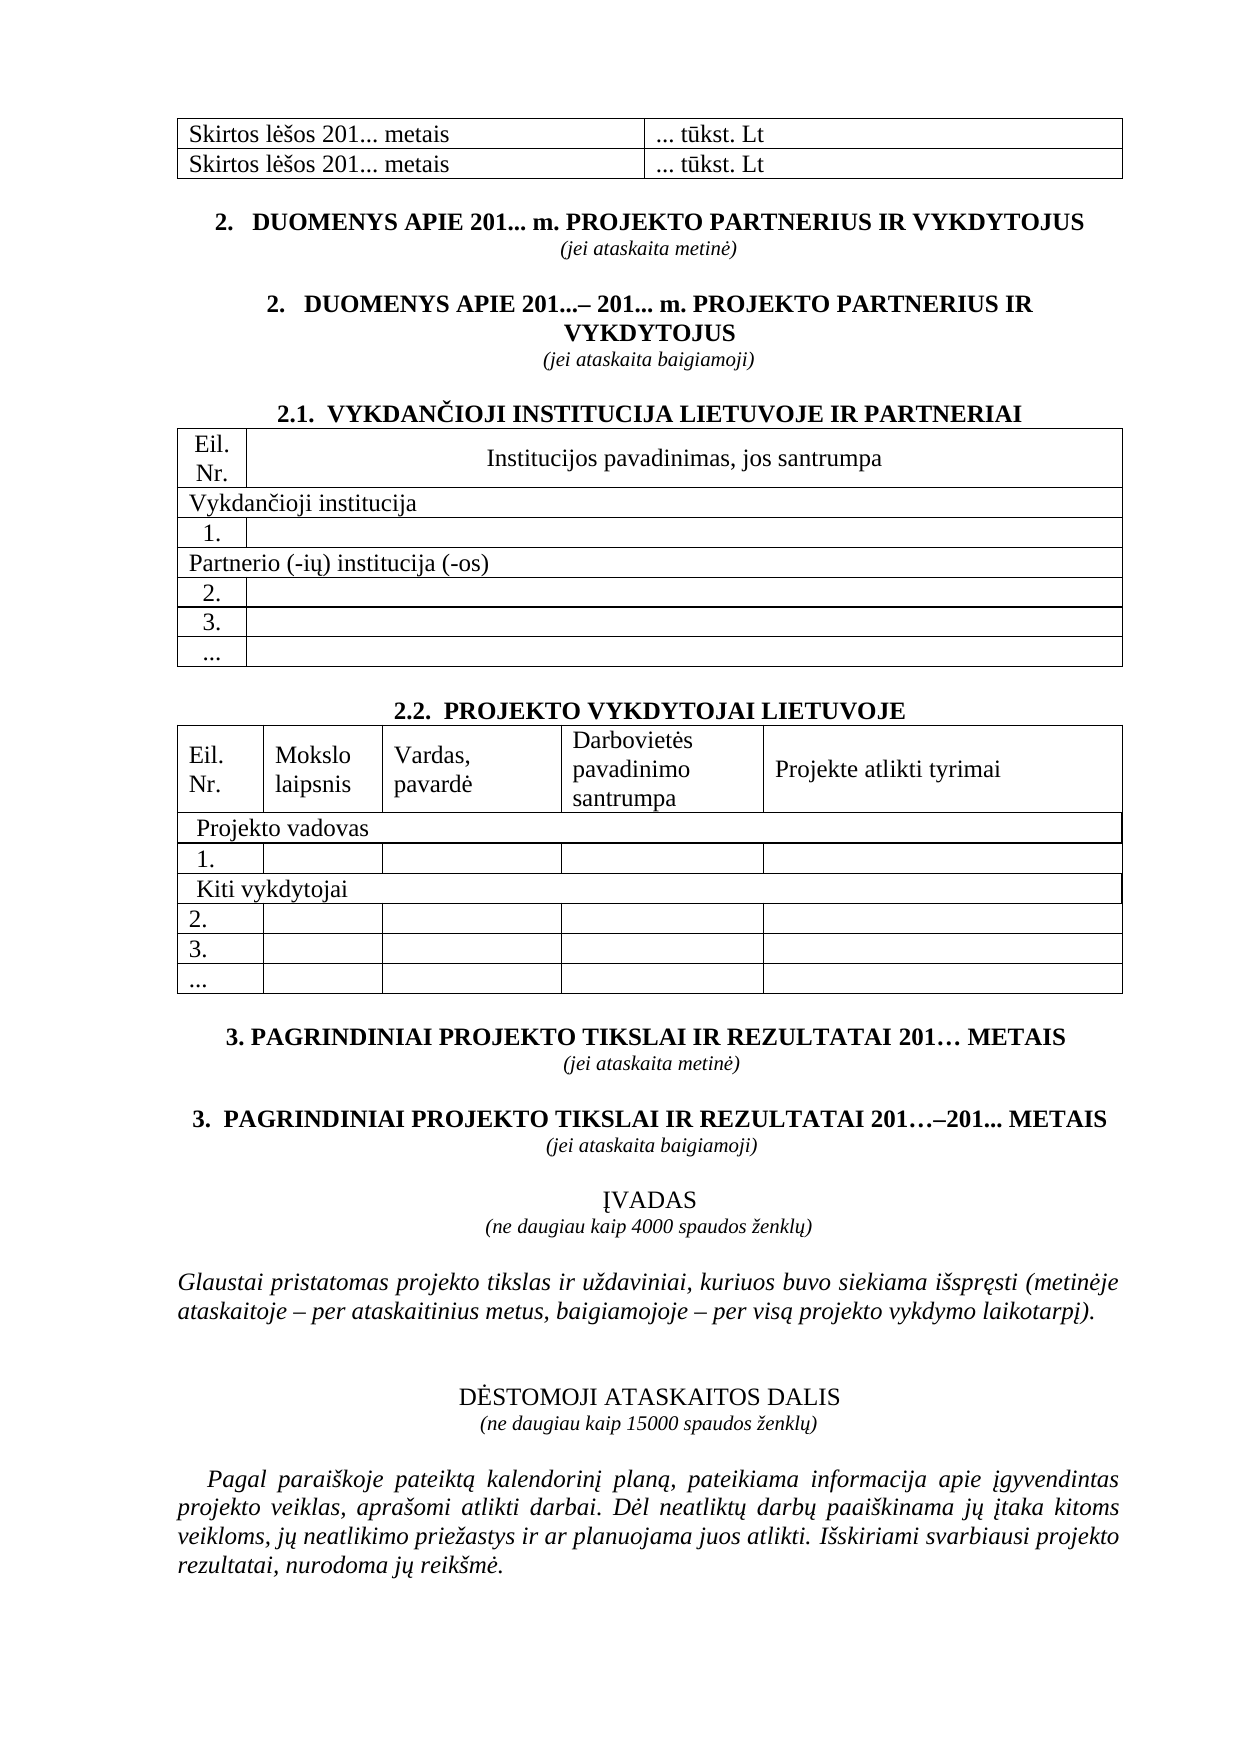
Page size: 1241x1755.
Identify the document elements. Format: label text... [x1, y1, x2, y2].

table_cell [651, 813, 676, 842]
table_header Darbovietės pavadinimo santrumpa [562, 726, 763, 812]
table_cell 2. [178, 904, 263, 933]
text DĖSTOMOJI ATASKAITOS DALIS [177, 1382, 1122, 1411]
table_header Eil. Nr. [178, 726, 263, 812]
table_cell ... [178, 964, 263, 993]
table_cell [676, 813, 763, 842]
table_cell [764, 934, 1122, 963]
text Glaustai pristatomas projekto tikslas ir uždaviniai, kuriuos buvo siekiama išspręsti (metinėje ataskaitoje – per ataskaitinius metus, baigiamojoje – per visą projekto vykdymo laikotarpį). [177, 1267, 1122, 1324]
table_cell 1. [178, 518, 246, 547]
text 2....DUOMENYS APIE 201... m. PROJEKTO PARTNERIUS IR VYKDYTOJUS [177, 207, 1122, 236]
table_header Projekte atlikti tyrimai [764, 726, 1122, 812]
table_cell Vykdančioji institucija [178, 488, 1063, 517]
table_cell [247, 578, 1122, 606]
table_cell [764, 844, 1122, 872]
table_header Institucijos pavadinimas, jos santrumpa [247, 429, 1122, 487]
table_cell [764, 874, 1121, 903]
table_cell Kiti vykdytojai [178, 874, 626, 903]
table_cell [247, 608, 1122, 636]
text (ne daugiau kaip 4000 spaudos ženklų) [177, 1214, 1122, 1238]
table_cell Skirtos lėšos 201... metais [178, 149, 644, 178]
table_cell 2. [178, 578, 246, 606]
table_cell [1063, 488, 1122, 517]
table_cell [651, 874, 676, 903]
table_cell [626, 813, 651, 842]
text Pagal paraiškoje pateiktą kalendorinį planą, pateikiama informacija apie įgyvendintas projekto veiklas, aprašomi atlikti darbai. Dėl neatliktų darbų paaiškinama jų įtaka kitoms veikloms, jų neatlikimo priežastys ir ar planuojama juos atlikti. Išskiriami svarbiausi projekto rezultatai, nurodoma jų reikšmė. [177, 1464, 1122, 1579]
table_cell [383, 904, 561, 933]
text (jei ataskaita baigiamoji) [183, 1133, 1122, 1157]
text (jei ataskaita metinė) [183, 1051, 1122, 1075]
table_cell [247, 637, 1122, 666]
table_cell Projekto vadovas [178, 813, 626, 842]
table_cell 3. [178, 608, 246, 636]
table_cell [383, 844, 561, 872]
text 3. PAGRINDINIAI PROJEKTO TIKSLAI IR REZULTATAI 201… METAIS [169, 1022, 1122, 1051]
table_cell [764, 964, 1122, 993]
table_cell [264, 844, 382, 872]
table_cell Partnerio (-ių) institucija (-os) [178, 548, 1063, 577]
text (jei ataskaita baigiamoji) [177, 347, 1122, 371]
table_cell [264, 904, 382, 933]
table_cell [264, 934, 382, 963]
table_header Eil. Nr. [178, 429, 246, 487]
table_header Mokslo laipsnis [264, 726, 382, 812]
table_cell [562, 904, 763, 933]
table_cell ... tūkst. Lt [645, 119, 1122, 148]
table_cell [383, 934, 561, 963]
text ĮVADAS [177, 1186, 1122, 1214]
table_cell [562, 844, 763, 872]
text 2.2.. PROJEKTO VYKDYTOJAI LIETUVOJE [177, 696, 1122, 724]
table_header Vardas, pavardė [383, 726, 561, 812]
text 2....DUOMENYS APIE 201...– 201... m. PROJEKTO PARTNERIUS IR VYKDYTOJUS [177, 289, 1122, 347]
table_cell [764, 904, 1122, 933]
text 3...PAGRINDINIAI PROJEKTO TIKSLAI IR REZULTATAI 201…–201... METAIS [177, 1104, 1122, 1133]
text (ne daugiau kaip 15000 spaudos ženklų) [177, 1411, 1122, 1435]
table_cell [676, 874, 763, 903]
table_cell 1. [178, 844, 263, 872]
table_cell [247, 518, 1122, 547]
table_cell [562, 934, 763, 963]
table_cell [264, 964, 382, 993]
text 2.1. .VYKDANČIOJI INSTITUCIJA LIETUVOJE IR PARTNERIAI [177, 399, 1122, 428]
table_cell ... [178, 637, 246, 666]
table_cell ... tūkst. Lt [645, 149, 1122, 178]
table_cell [764, 813, 1121, 842]
text (jei ataskaita metinė) [177, 236, 1122, 260]
table_cell [626, 874, 651, 903]
table_cell [383, 964, 561, 993]
table_cell 3. [178, 934, 263, 963]
table_cell [562, 964, 763, 993]
table_cell [1063, 548, 1122, 577]
table_cell Skirtos lėšos 201... metais [178, 119, 644, 148]
